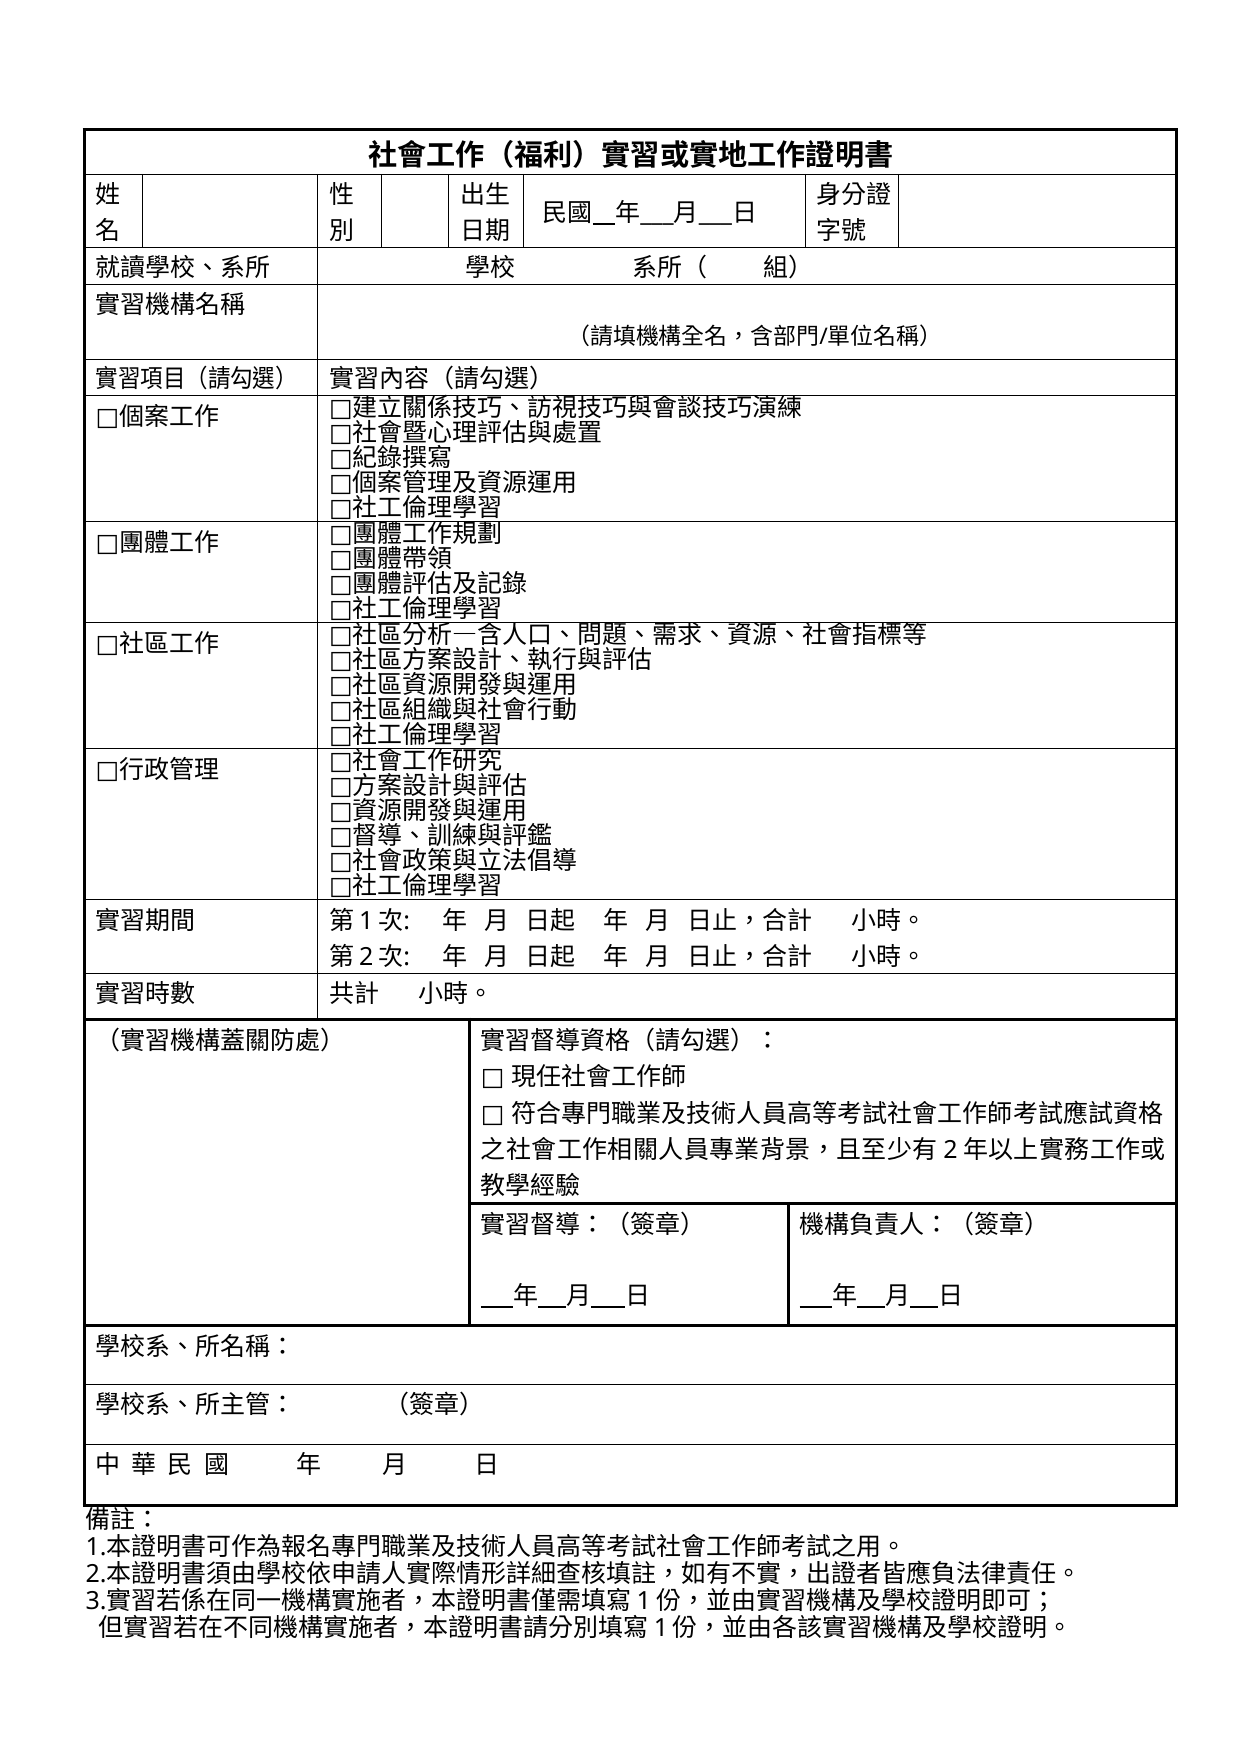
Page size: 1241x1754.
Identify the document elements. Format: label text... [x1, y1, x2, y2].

table_cell 實習項目（請勾選） [86, 360, 317, 395]
table_cell □團體工作規劃 □團體帶領 □團體評估及記錄 □社工倫理學習 [318, 522, 1175, 622]
table_cell □社區分析—含人口、問題、需求、資源、社會指標等 □社區方案設計、執行與評估 □社區資源開發與運用 □社區組織與社會行動 □社工倫理學習 [318, 623, 1175, 748]
table_cell （請填機構全名，含部門/單位名稱） [318, 285, 1175, 358]
text 1.本證明書可作為報名專門職業及技術人員高等考試社會工作師考試之用。 [85, 1534, 1152, 1561]
table_cell 實習時數 [86, 974, 317, 1017]
table_cell 中 華 民 國 年 月 日 [86, 1445, 1175, 1504]
table_cell □團體工作 [86, 522, 317, 622]
table_cell □個案工作 [86, 396, 317, 521]
table_cell 出生日期 [449, 175, 523, 247]
table_cell [899, 175, 1175, 247]
table_cell 實習督導資格（請勾選）： □ 現任社會工作師 □ 符合專門職業及技術人員高等考試社會工作師考試應試資格之社會工作相關人員專業背景，且至少有2年以上實務工作或教學經驗 [471, 1021, 1175, 1202]
table_cell 學校系、所主管： （簽章） [86, 1385, 1175, 1444]
table_cell 機構負責人：（簽章） 年 月 日 [790, 1205, 1175, 1324]
table_cell 身分證 字號 [806, 175, 898, 247]
table_cell 共計 小時。 [318, 974, 1175, 1017]
table_cell 學校系、所名稱： [86, 1327, 1175, 1384]
text 但實習若在不同機構實施者，本證明書請分別填寫1份，並由各該實習機構及學校證明。 [85, 1615, 1191, 1642]
table_cell □建立關係技巧、訪視技巧與會談技巧演練 □社會暨心理評估與處置 □紀錄撰寫 □個案管理及資源運用 □社工倫理學習 [318, 396, 1175, 521]
table_cell [143, 175, 317, 247]
text 備註： [86, 1507, 1152, 1534]
table_cell 學校 系所（ 組） [318, 248, 1175, 283]
table_cell 性別 [318, 175, 381, 247]
table_cell [382, 175, 448, 247]
table_cell 實習內容（請勾選） [318, 360, 1175, 395]
table_cell 實習期間 [86, 900, 317, 973]
table_cell 姓名 [86, 175, 142, 247]
table_cell 就讀學校、系所 [86, 248, 317, 283]
text 2.本證明書須由學校依申請人實際情形詳細查核填註，如有不實，出證者皆應負法律責任。 [85, 1561, 1240, 1588]
table_header 社會工作（福利）實習或實地工作證明書 [86, 131, 1175, 174]
table_cell □社區工作 [86, 623, 317, 748]
table_cell 實習督導：（簽章） 年 月 日 [471, 1205, 787, 1324]
table_cell 第1次: 年 月 日起 年 月 日止，合計 小時。 第2次: 年 月 日起 年 月 日止，合計 小時。 [318, 900, 1175, 973]
text 3.實習若係在同一機構實施者，本證明書僅需填寫1份，並由實習機構及學校證明即可； [85, 1588, 1191, 1615]
table_cell □行政管理 [86, 749, 317, 899]
table_cell 實習機構名稱 [86, 285, 317, 358]
table_cell □社會工作研究 □方案設計與評估 □資源開發與運用 □督導、訓練與評鑑 □社會政策與立法倡導 □社工倫理學習 [318, 749, 1175, 899]
table_cell （實習機構蓋關防處） [86, 1021, 468, 1324]
table_cell 民國 年___月___日 [524, 175, 805, 247]
